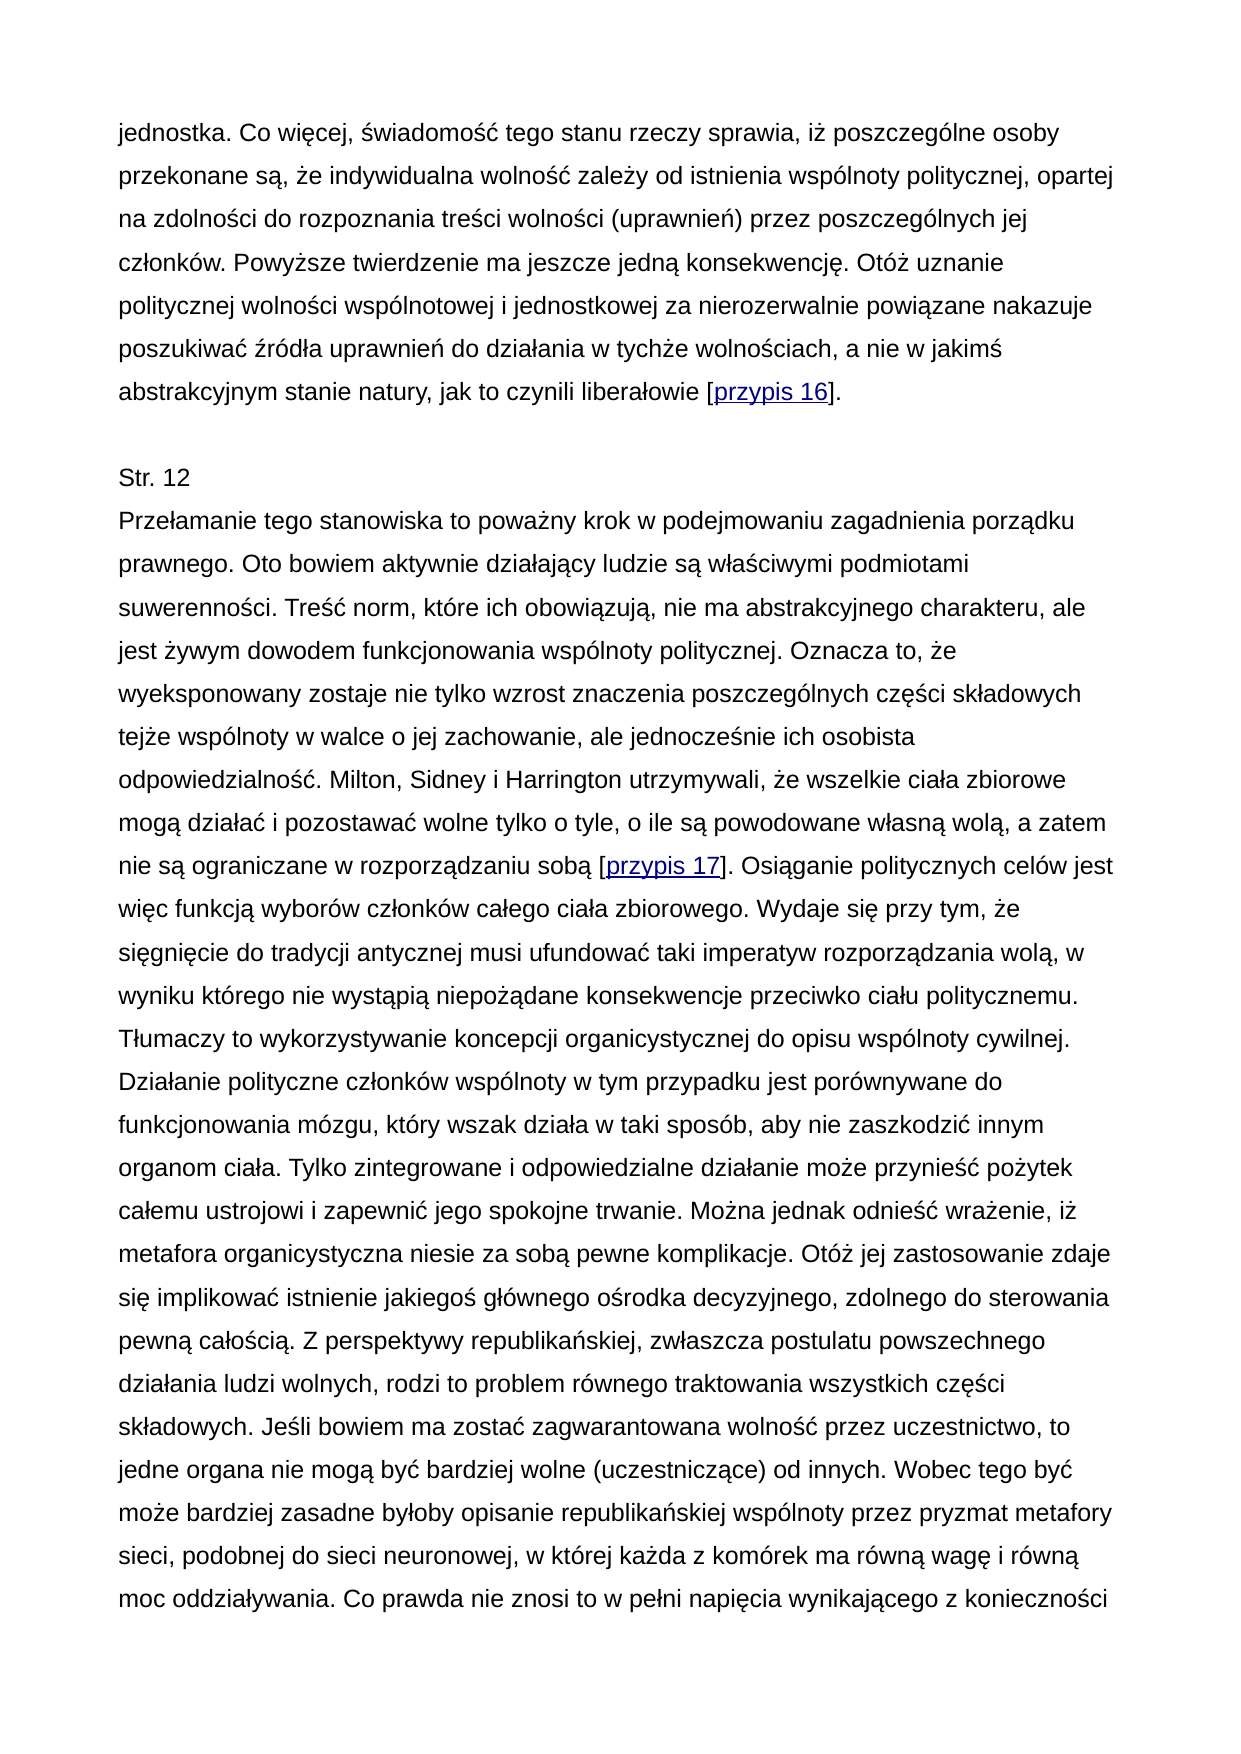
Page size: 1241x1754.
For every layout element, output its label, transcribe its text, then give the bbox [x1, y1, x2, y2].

text Str. 12 [118, 463, 1122, 492]
text Przełamanie tego stanowiska to poważny krok w podejmowaniu zagadnienia porządku prawnego. Oto bowiem aktywnie działający ludzie są właściwymi podmiotami suwerenności. Treść norm, które ich obowiązują, nie ma abstrakcyjnego charakteru, ale jest żywym dowodem funkcjonowania wspólnoty politycznej. Oznacza to, że wyeksponowany zostaje nie tylko wzrost znaczenia poszczególnych części składowych tejże wspólnoty w walce o jej zachowanie, ale jednocześnie ich osobista odpowiedzialność. Milton, Sidney i Harrington utrzymywali, że wszelkie ciała zbiorowe mogą działać i pozostawać wolne tylko o tyle, o ile są powodowane własną wolą, a zatem nie są ograniczane w rozporządzaniu sobą [przypis 17]. Osiąganie politycznych celów jest więc funkcją wyborów członków całego ciała zbiorowego. Wydaje się przy tym, że sięgnięcie do tradycji antycznej musi ufundować taki imperatyw rozporządzania wolą, w wyniku którego nie wystąpią niepożądane konsekwencje przeciwko ciału politycznemu. Tłumaczy to wykorzystywanie koncepcji organicystycznej do opisu wspólnoty cywilnej. Działanie polityczne członków wspólnoty w tym przypadku jest porównywane do funkcjonowania mózgu, który wszak działa w taki sposób, aby nie zaszkodzić innym organom ciała. Tylko zintegrowane i odpowiedzialne działanie może przynieść pożytek całemu ustrojowi i zapewnić jego spokojne trwanie. Można jednak odnieść wrażenie, iż metafora organicystyczna niesie za sobą pewne komplikacje. Otóż jej zastosowanie zdaje się implikować istnienie jakiegoś głównego ośrodka decyzyjnego, zdolnego do sterowania pewną całością. Z perspektywy republikańskiej, zwłaszcza postulatu powszechnego działania ludzi wolnych, rodzi to problem równego traktowania wszystkich części składowych. Jeśli bowiem ma zostać zagwarantowana wolność przez uczestnictwo, to jedne organa nie mogą być bardziej wolne (uczestniczące) od innych. Wobec tego być może bardziej zasadne byłoby opisanie republikańskiej wspólnoty przez pryzmat metafory sieci, podobnej do sieci neuronowej, w której każda z komórek ma równą wagę i równą moc oddziaływania. Co prawda nie znosi to w pełni napięcia wynikającego z konieczności [118, 506, 1122, 1613]
text jednostka. Co więcej, świadomość tego stanu rzeczy sprawia, iż poszczególne osoby przekonane są, że indywidualna wolność zależy od istnienia wspólnoty politycznej, opartej na zdolności do rozpoznania treści wolności (uprawnień) przez poszczególnych jej członków. Powyższe twierdzenie ma jeszcze jedną konsekwencję. Otóż uznanie politycznej wolności wspólnotowej i jednostkowej za nierozerwalnie powiązane nakazuje poszukiwać źródła uprawnień do działania w tychże wolnościach, a nie w jakimś abstrakcyjnym stanie natury, jak to czynili liberałowie [przypis 16]. [118, 118, 1122, 406]
